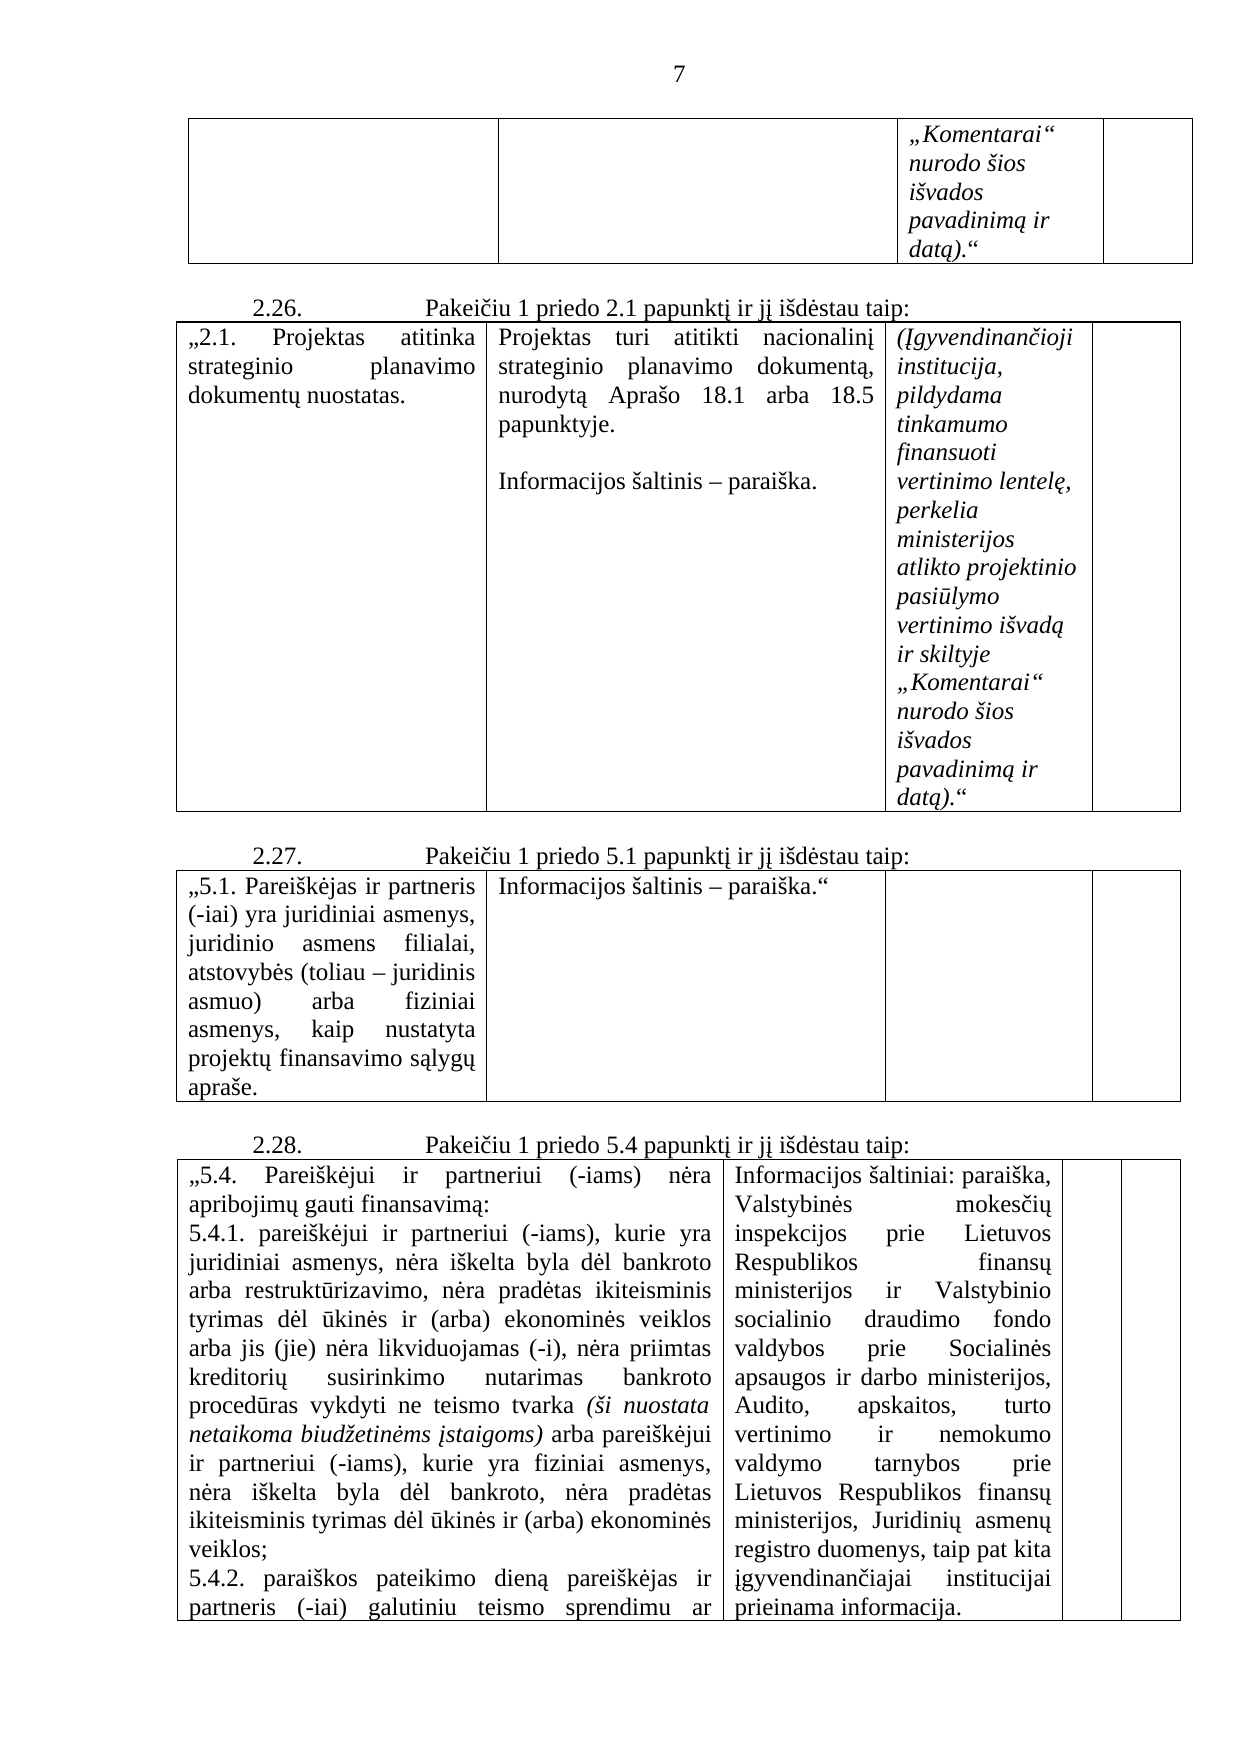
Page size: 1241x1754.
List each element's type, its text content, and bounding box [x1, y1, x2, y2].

table_header Informacijos šaltinis – paraiška.“ [487, 871, 885, 1101]
table_header „5.4. Pareiškėjui ir partneriui (-iams) nėra apribojimų gauti finansavimą: 5.4.1. pareiškėjui ir partneriui (-iams), kurie yra juridiniai asmenys, nėra iškelta byla dėl bankroto arba restruktūrizavimo, nėra pradėtas ikiteisminis tyrimas dėl ūkinės ir (arba) ekonominės veiklos arba jis (jie) nėra likviduojamas (-i), nėra priimtas kreditorių susirinkimo nutarimas bankroto procedūras vykdyti ne teismo tvarka (ši nuostata netaikoma biudžetinėms įstaigoms) arba pareiškėjui ir partneriui (-iams), kurie yra fiziniai asmenys, nėra iškelta byla dėl bankroto, nėra pradėtas ikiteisminis tyrimas dėl ūkinės ir (arba) ekonominės veiklos; 5.4.2. paraiškos pateikimo dieną pareiškėjas ir partneris (-iai) galutiniu teismo sprendimu ar [178, 1160, 723, 1620]
table_header [189, 119, 498, 263]
table_header [1122, 1160, 1180, 1620]
table_header „2.1. Projektas atitinka strateginio planavimo dokumentų nuostatas. [177, 323, 486, 811]
table_header Informacijos šaltiniai: paraiška, Valstybinės mokesčių inspekcijos prie Lietuvos Respublikos finansų ministerijos ir Valstybinio socialinio draudimo fondo valdybos prie Socialinės apsaugos ir darbo ministerijos, Audito, apskaitos, turto vertinimo ir nemokumo valdymo tarnybos prie Lietuvos Respublikos finansų ministerijos, Juridinių asmenų registro duomenys, taip pat kita įgyvendinančiajai institucijai prieinama informacija. [724, 1160, 1062, 1620]
table_header [1093, 871, 1180, 1101]
table_header [1063, 1160, 1121, 1620]
table_header Projektas turi atitikti nacionalinį strateginio planavimo dokumentą, nurodytą Aprašo 18.1 arba 18.5 papunktyje. Informacijos šaltinis – paraiška. [487, 323, 885, 811]
table_header (Įgyvendinančioji institucija, pildydama tinkamumo finansuoti vertinimo lentelę, perkelia ministerijos atlikto projektinio pasiūlymo vertinimo išvadą ir skiltyje „Komentarai“ nurodo šios išvados pavadinimą ir datą).“ [886, 323, 1092, 811]
text 2.26. Pakeičiu 1 priedo 2.1 papunktį ir jį išdėstau taip: [252, 293, 1181, 321]
table_header „5.1. Pareiškėjas ir partneris (-iai) yra juridiniai asmenys, juridinio asmens filialai, atstovybės (toliau – juridinis asmuo) arba fiziniai asmenys, kaip nustatyta projektų finansavimo sąlygų apraše. [177, 871, 486, 1101]
table_header [499, 119, 897, 263]
table_header [1104, 119, 1192, 263]
table_header „Komentarai“ nurodo šios išvados pavadinimą ir datą).“ [898, 119, 1103, 263]
text 2.28. Pakeičiu 1 priedo 5.4 papunktį ir jį išdėstau taip: [252, 1131, 1181, 1159]
text 2.27. Pakeičiu 1 priedo 5.1 papunktį ir jį išdėstau taip: [252, 841, 1181, 870]
table_header [886, 871, 1092, 1101]
table_header [1093, 323, 1180, 811]
